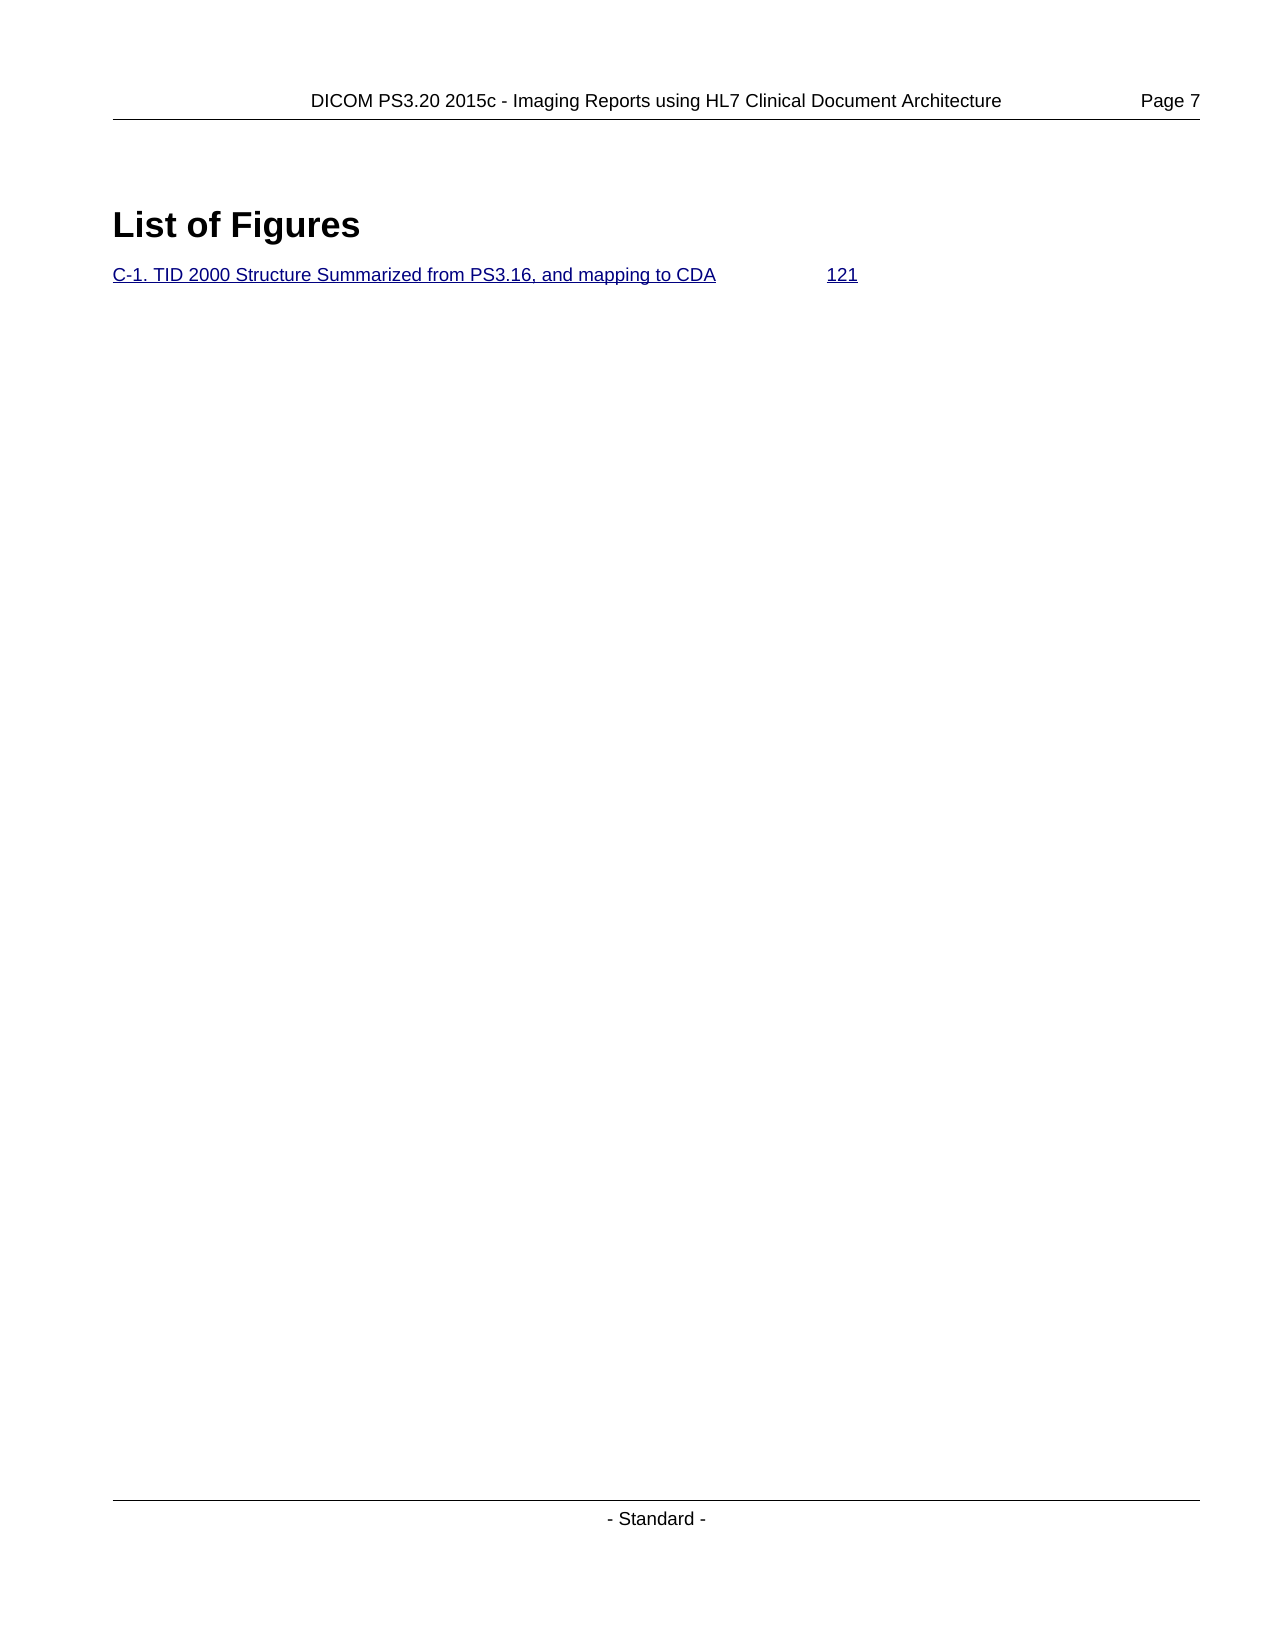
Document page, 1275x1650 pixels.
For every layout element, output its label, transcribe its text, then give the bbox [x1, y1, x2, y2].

text C-1. TID 2000 Structure Summarized from PS3.16, and mapping to CDA 0 [112, 263, 1175, 285]
text List of Figures [112, 204, 1200, 245]
